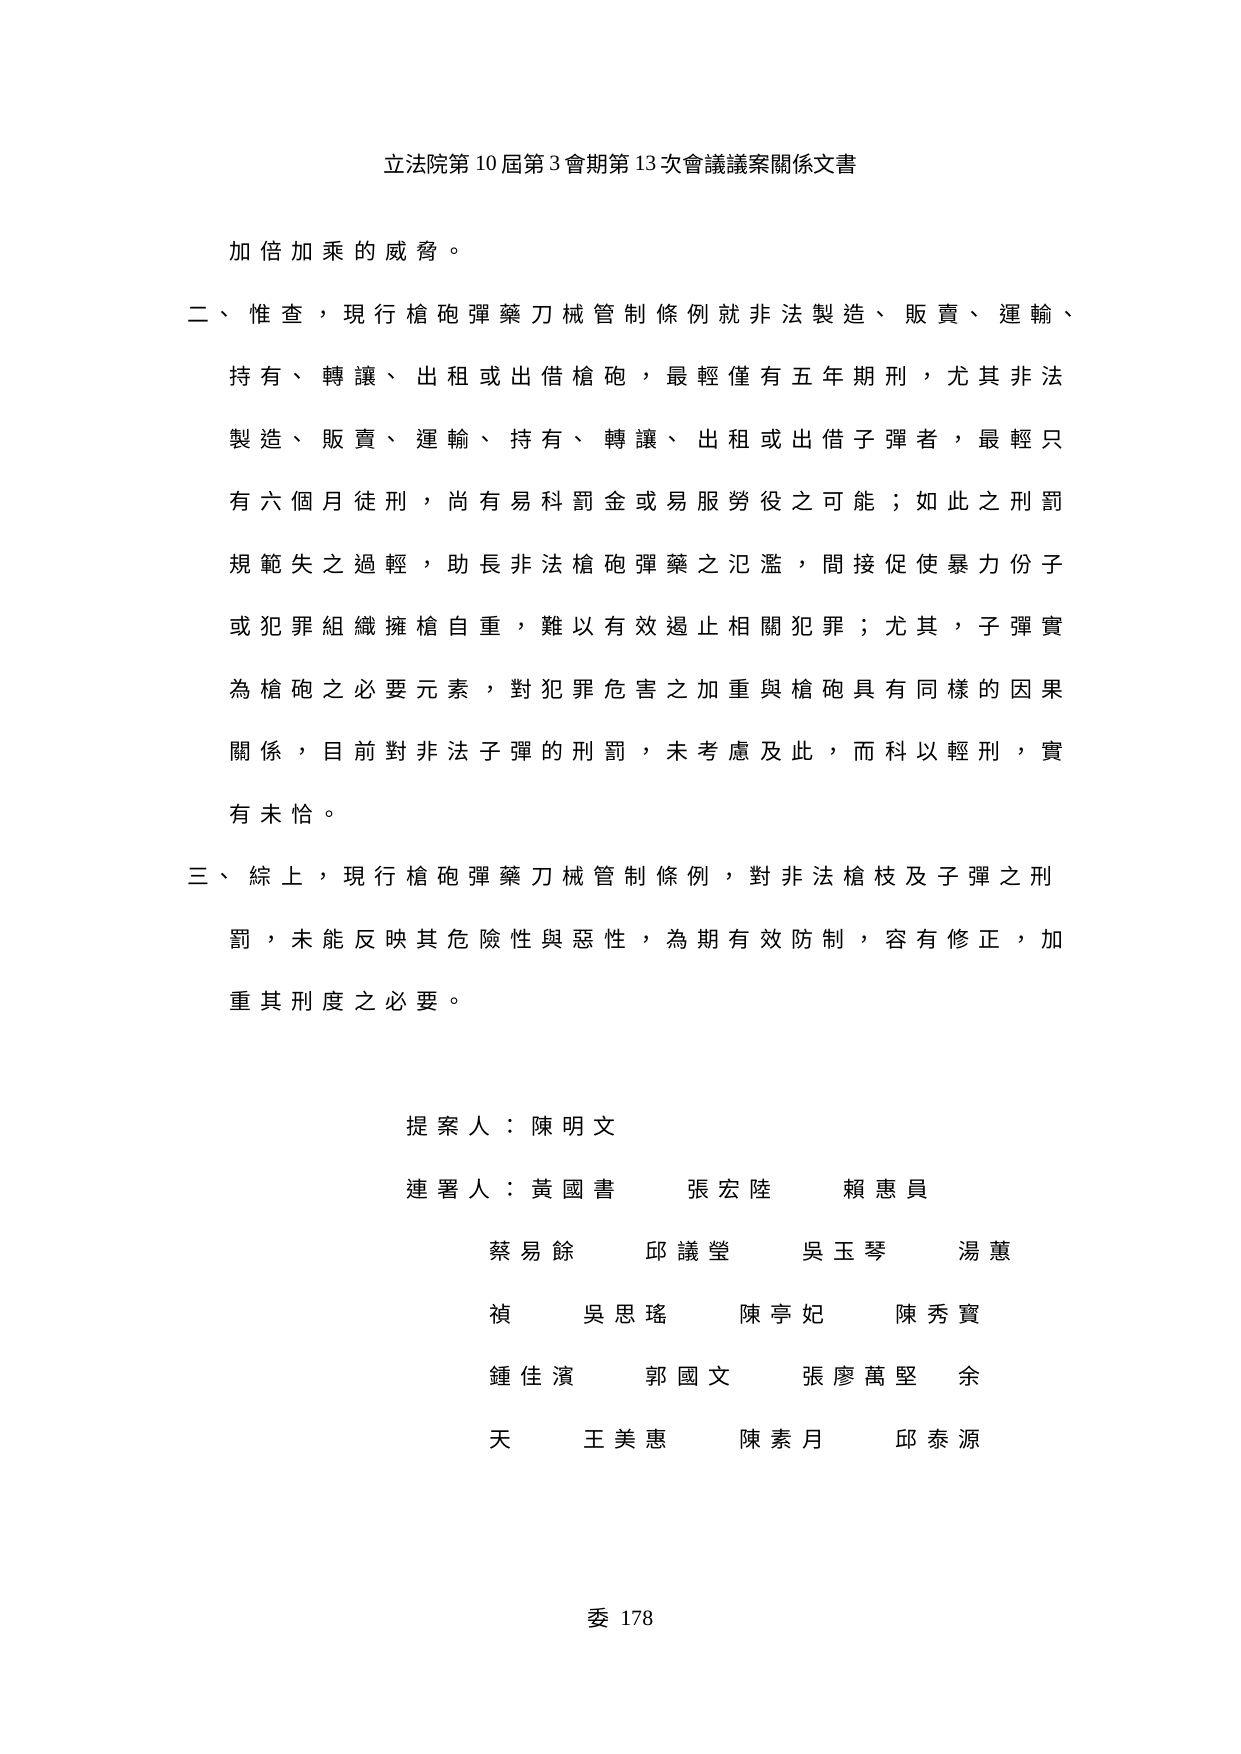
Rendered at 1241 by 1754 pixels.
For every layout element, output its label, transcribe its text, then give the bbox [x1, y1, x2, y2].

text 二、惟查，現行槍砲彈藥刀械管制條例就非法製造、販賣、運輸、持有、轉讓、出租或出借槍砲，最輕僅有五年期刑，尤其非法製造、販賣、運輸、持有、轉讓、出租或出借子彈者，最輕只有六個月徒刑，尚有易科罰金或易服勞役之可能；如此之刑罰規範失之過輕，助長非法槍砲彈藥之氾濫，間接促使暴力份子或犯罪組織擁槍自重，難以有效遏止相關犯罪；尤其，子彈實為槍砲之必要元素，對犯罪危害之加重與槍砲具有同樣的因果關係，目前對非法子彈的刑罰，未考慮及此，而科以輕刑，實有未恰。 [173, 281, 1089, 844]
text 連署人：黃國書 張宏陸 賴惠員 蔡易餘 邱議瑩 吳玉琴 湯蕙禎 吳思瑤 陳亭妃 陳秀寳 鍾佳濱 郭國文 張廖萬堅 余 天 王美惠 陳素月 邱泰源 [393, 1156, 1023, 1469]
text 提案人：陳明文 [393, 1094, 1023, 1156]
text 加倍加乘的威脅。 [173, 219, 1089, 281]
text 三、綜上，現行槍砲彈藥刀械管制條例，對非法槍枝及子彈之刑罰，未能反映其危險性與惡性，為期有效防制，容有修正，加重其刑度之必要。 [173, 844, 1089, 1031]
